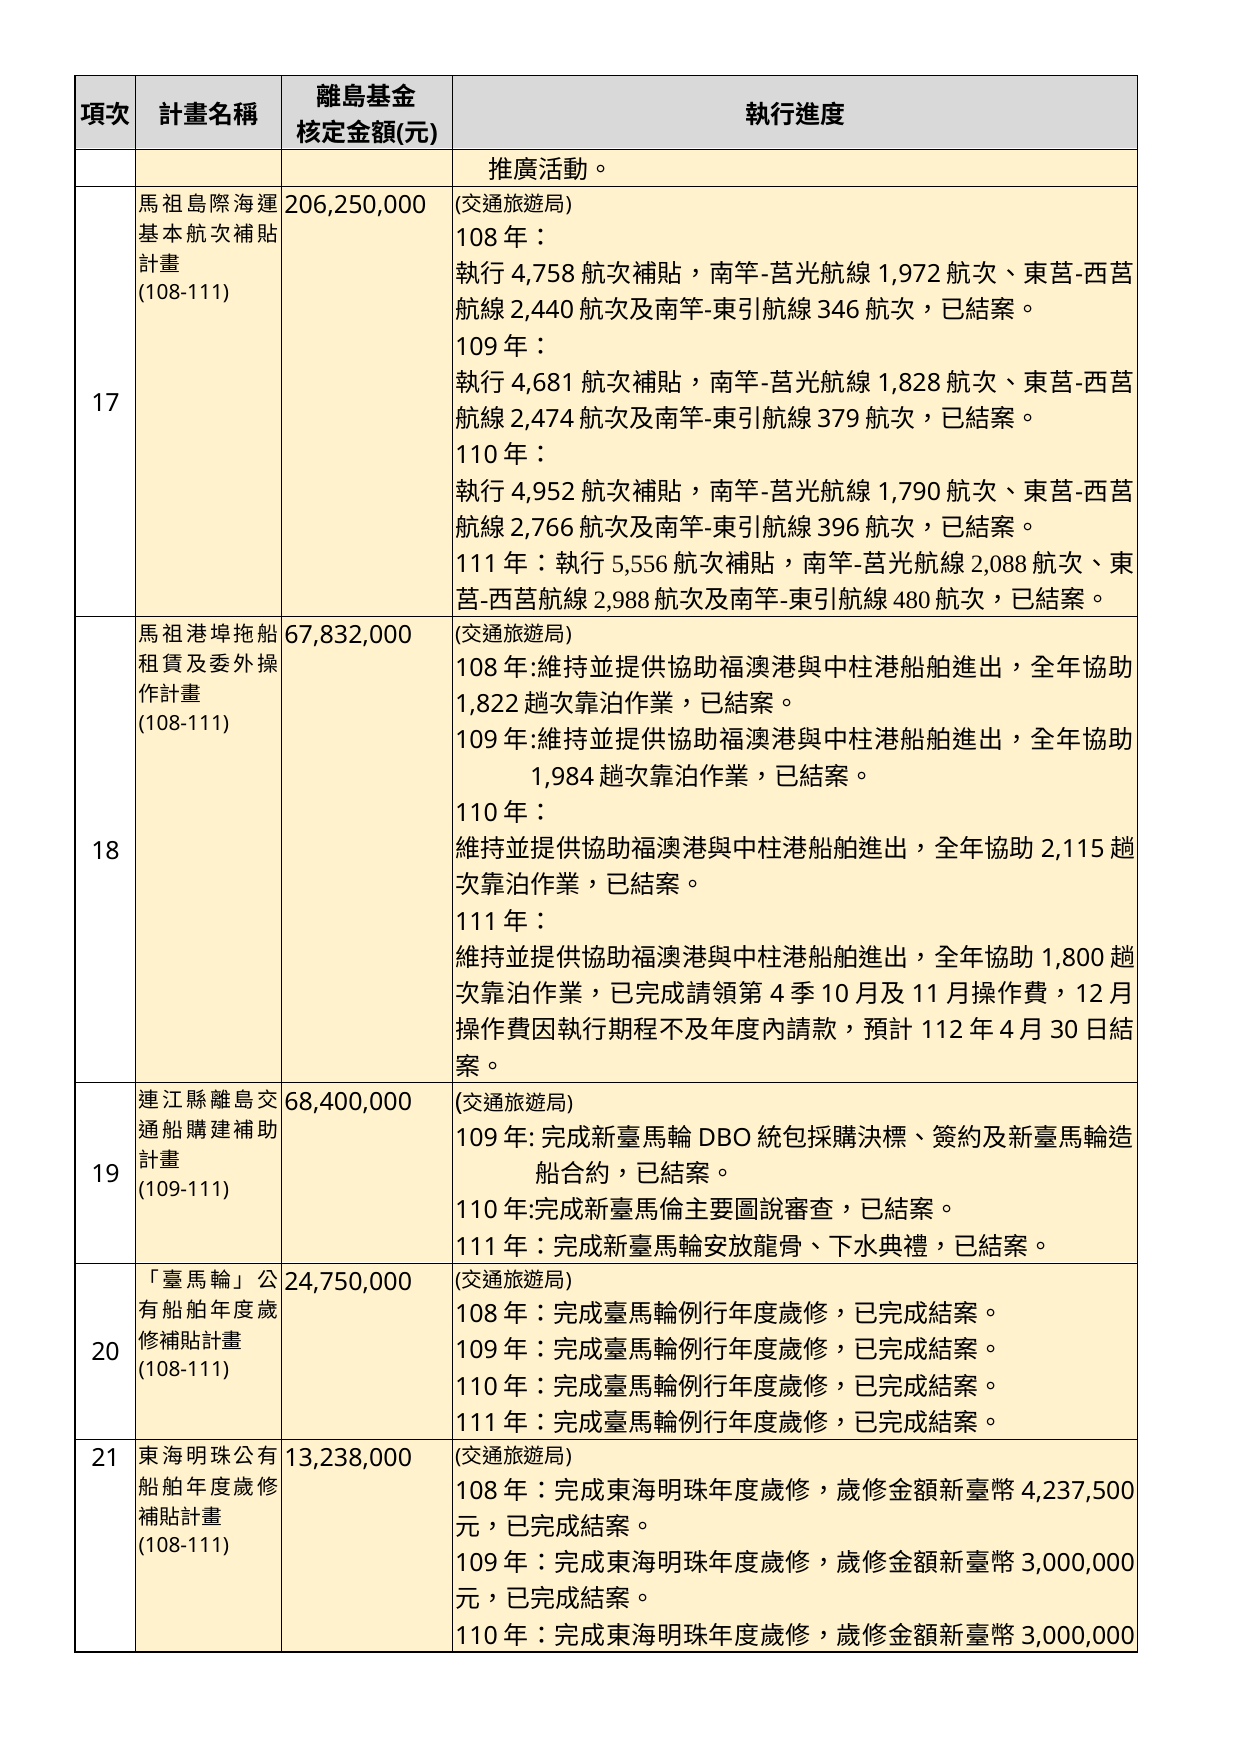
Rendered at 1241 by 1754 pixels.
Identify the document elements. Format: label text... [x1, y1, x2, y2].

table_cell 20 [76, 1264, 135, 1439]
table_cell (交通旅遊局) 108年:維持並提供協助福澳港與中柱港船舶進出，全年協助1,822趟次靠泊作業，已結案。 109年:維持並提供協助福澳港與中柱港船舶進出，全年協助1,984趟次靠泊作業，已結案。 110年： 維持並提供協助福澳港與中柱港船舶進出，全年協助2,115趟次靠泊作業，已結案。 111年： 維持並提供協助福澳港與中柱港船舶進出，全年協助1,800趟次靠泊作業，已完成請領第4季10月及11月操作費，12月操作費因執行期程不及年度內請款，預計112年4月30日結案。 [453, 617, 1137, 1082]
table_cell [76, 150, 135, 186]
table_cell (交通旅遊局) 108年： 執行4,758航次補貼，南竿-莒光航線1,972航次、東莒-西莒航線2,440航次及南竿-東引航線346航次，已結案。 109年： 執行4,681航次補貼，南竿-莒光航線1,828航次、東莒-西莒航線2,474航次及南竿-東引航線379航次，已結案。 110年： 執行4,952航次補貼，南竿-莒光航線1,790航次、東莒-西莒航線2,766航次及南竿-東引航線396航次，已結案。 111年：執行5,556航次補貼，南竿-莒光航線2,088航次、東莒-西莒航線2,988航次及南竿-東引航線480航次，已結案。 [453, 187, 1137, 616]
table_cell (交通旅遊局) 109年: 完成新臺馬輪DBO統包採購決標、簽約及新臺馬輪造船合約，已結案。 110年:完成新臺馬倫主要圖說審查，已結案。 111年：完成新臺馬輪安放龍骨、下水典禮，已結案。 [453, 1083, 1137, 1262]
table_cell 馬祖島際海運基本航次補貼計畫 (108-111) [136, 187, 281, 616]
table_cell [282, 150, 452, 186]
table_cell 21 [76, 1440, 135, 1651]
table_cell 13,238,000 [282, 1440, 452, 1651]
table_cell 連江縣離島交通船購建補助計畫 (109-111) [136, 1083, 281, 1262]
table_cell 68,400,000 [282, 1083, 452, 1262]
table_cell (交通旅遊局) 108年：完成東海明珠年度歲修，歲修金額新臺幣4,237,500元，已完成結案。 109年：完成東海明珠年度歲修，歲修金額新臺幣3,000,000元，已完成結案。 110年：完成東海明珠年度歲修，歲修金額新臺幣3,000,000 [453, 1440, 1137, 1651]
table_cell (交通旅遊局) 108年：完成臺馬輪例行年度歲修，已完成結案。 109年：完成臺馬輪例行年度歲修，已完成結案。 110年：完成臺馬輪例行年度歲修，已完成結案。 111年：完成臺馬輪例行年度歲修，已完成結案。 [453, 1264, 1137, 1439]
table_header 執行進度 [453, 76, 1137, 148]
table_header 離島基金 核定金額(元) [282, 76, 452, 148]
table_cell 17 [76, 187, 135, 616]
table_header 項次 [76, 76, 135, 148]
table_cell 67,832,000 [282, 617, 452, 1082]
table_cell 19 [76, 1083, 135, 1262]
table_cell [136, 150, 281, 186]
table_cell 東海明珠公有船舶年度歲修補貼計畫 (108-111) [136, 1440, 281, 1651]
table_cell 推廣活動。 [453, 150, 1137, 186]
table_cell 18 [76, 617, 135, 1082]
table_cell 206,250,000 [282, 187, 452, 616]
table_cell 24,750,000 [282, 1264, 452, 1439]
table_cell 「臺馬輪」公有船舶年度歲修補貼計畫 (108-111) [136, 1264, 281, 1439]
table_header 計畫名稱 [136, 76, 281, 148]
table_cell 馬祖港埠拖船租賃及委外操作計畫 (108-111) [136, 617, 281, 1082]
